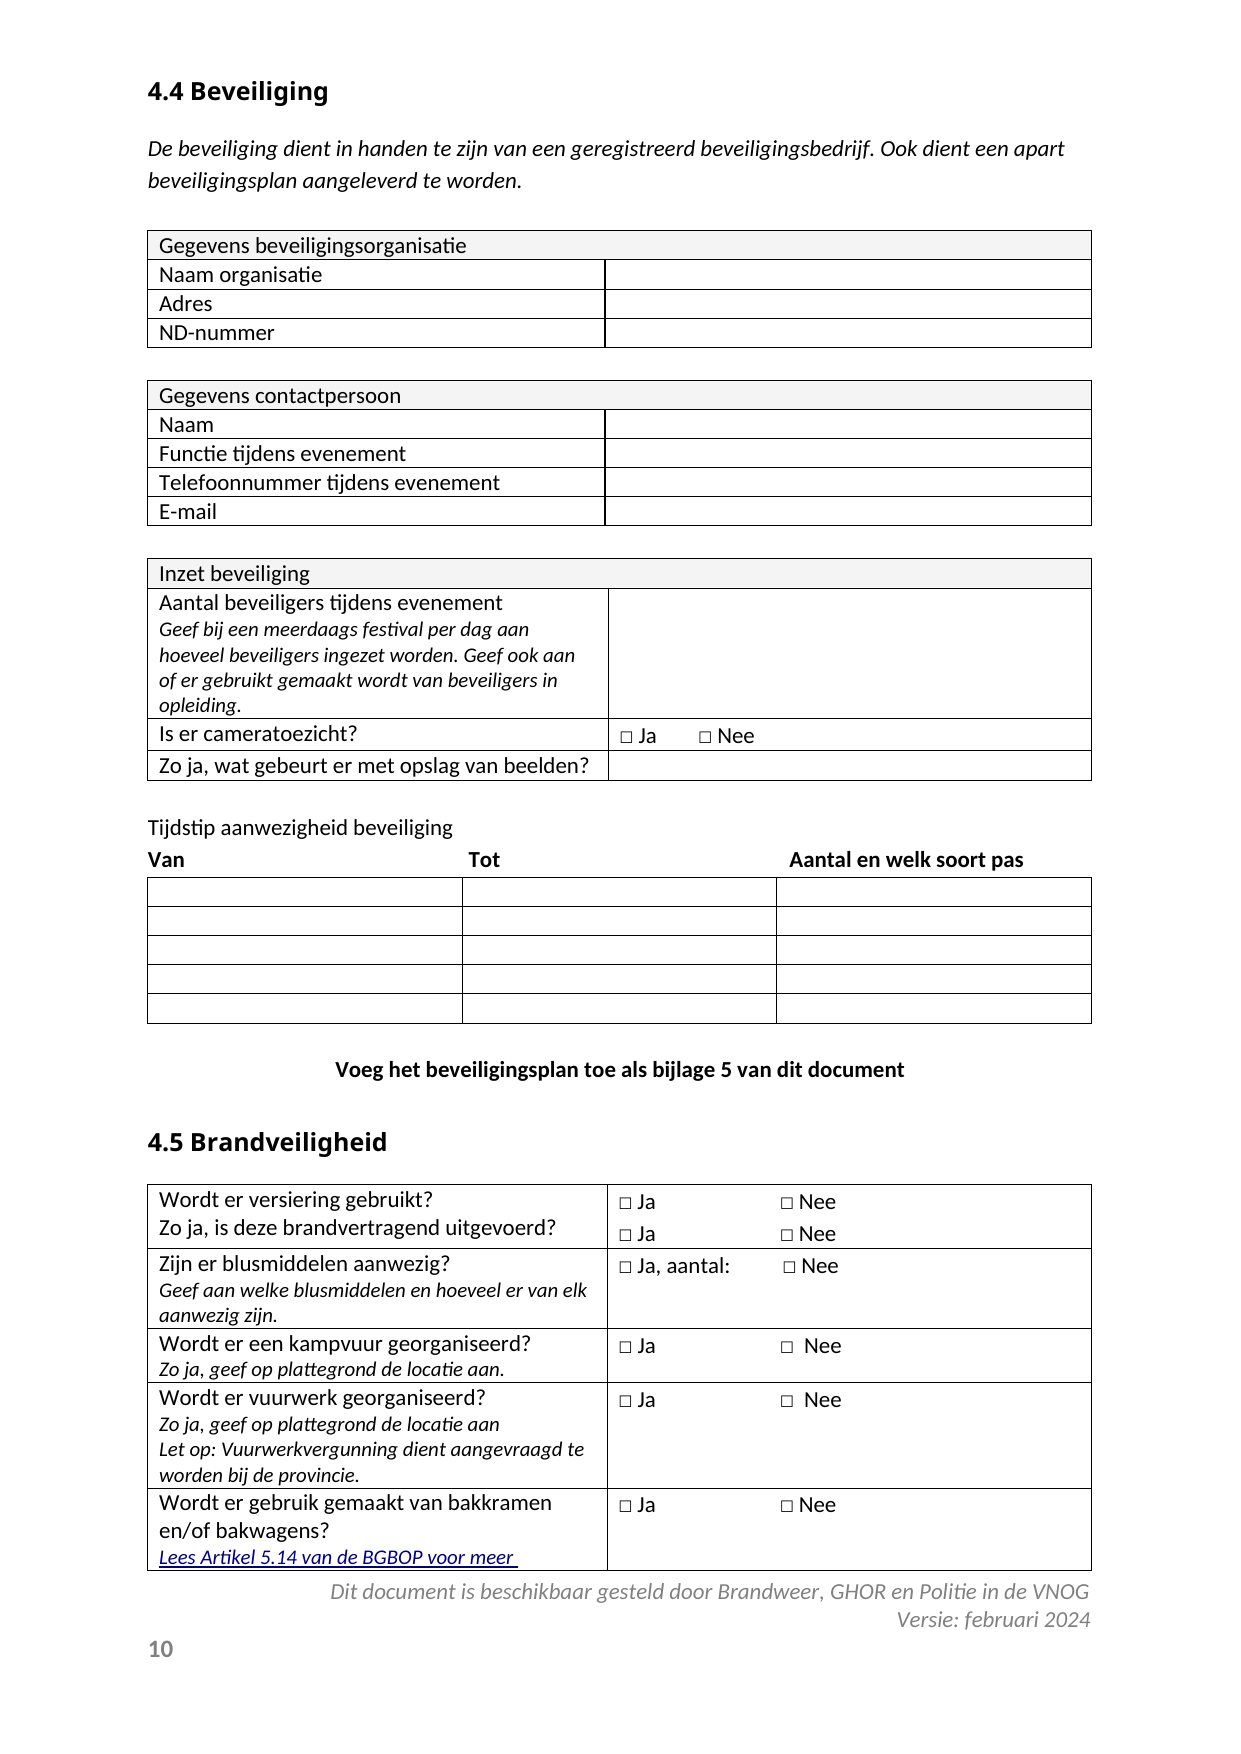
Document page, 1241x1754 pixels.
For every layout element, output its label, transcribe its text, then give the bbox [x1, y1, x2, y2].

table_cell E-mail [148, 497, 604, 525]
table_cell ☐ Ja ☐ Nee [608, 1329, 1091, 1382]
table_cell Wordt er een kampvuur georganiseerd? Zo ja, geef op plattegrond de locatie aan. [148, 1329, 607, 1382]
table_header Gegevens contactpersoon [148, 381, 1091, 409]
table_cell [606, 468, 1091, 496]
table_cell [609, 589, 1091, 718]
table_cell Aantal beveiligers tijdens evenement Geef bij een meerdaags festival per dag aan hoeveel beveiligers ingezet worden. Geef ook aan of er gebruikt gemaakt wordt van beveiligers in opleiding. [148, 589, 608, 718]
table_cell [606, 260, 1091, 288]
table_header [463, 878, 776, 906]
table_cell [777, 965, 1091, 993]
subtitle 4.5 Brandveiligheid [148, 1124, 1093, 1158]
table_header Inzet beveiliging [148, 559, 1091, 587]
table_cell [463, 907, 776, 935]
subtitle 4.4 Beveiliging [148, 74, 1093, 108]
table_cell [777, 907, 1091, 935]
table_cell [148, 965, 462, 993]
text De beveiliging dient in handen te zijn van een geregistreerd beveiligingsbedrijf. Ook dient een apart beveiligingsplan aangeleverd te worden. [148, 134, 1093, 194]
text Voeg het beveiligingsplan toe als bijlage 5 van dit document [148, 1056, 1093, 1084]
table_cell ☐ Ja, aantal: ☐ Nee [608, 1249, 1091, 1328]
table_cell Adres [148, 290, 604, 317]
table_cell [606, 410, 1091, 438]
table_header [148, 878, 462, 906]
text Tijdstip aanwezigheid beveiliging [148, 813, 1093, 841]
table_cell Naam organisatie [148, 260, 604, 288]
table_header [777, 878, 1091, 906]
table_cell Wordt er gebruik gemaakt van bakkramen en/of bakwagens? Lees Artikel 5.14 van de BGBOP voor meer [148, 1489, 607, 1570]
table_cell [609, 751, 1091, 779]
table_cell Wordt er vuurwerk georganiseerd? Zo ja, geef op plattegrond de locatie aan Let op: Vuurwerkvergunning dient aangevraagd te worden bij de provincie. [148, 1383, 607, 1487]
table_header Wordt er versiering gebruikt? Zo ja, is deze brandvertragend uitgevoerd? [148, 1185, 607, 1248]
table_cell Is er cameratoezicht? [148, 719, 608, 750]
table_cell [148, 936, 462, 964]
table_cell [148, 907, 462, 935]
table_cell [463, 936, 776, 964]
table_cell ☐ Ja ☐ Nee [608, 1383, 1091, 1487]
table_header Gegevens beveiligingsorganisatie [148, 231, 1091, 259]
text Van Tot Aantal en welk soort pas [148, 845, 1093, 873]
table_cell [606, 290, 1091, 317]
table_cell [463, 994, 776, 1022]
table_cell Zijn er blusmiddelen aanwezig? Geef aan welke blusmiddelen en hoeveel er van elk aanwezig zijn. [148, 1249, 607, 1328]
table_cell Telefoonnummer tijdens evenement [148, 468, 604, 496]
table_cell [606, 319, 1091, 347]
table_cell [606, 439, 1091, 467]
table_cell [463, 965, 776, 993]
table_cell Zo ja, wat gebeurt er met opslag van beelden? [148, 751, 608, 779]
table_cell ☐ Ja ☐ Nee [609, 719, 1091, 750]
table_header ☐ Ja ☐ Nee ☐ Ja ☐ Nee [608, 1185, 1091, 1248]
table_cell ND-nummer [148, 319, 604, 347]
table_cell [777, 936, 1091, 964]
table_cell Naam [148, 410, 604, 438]
table_cell ☐ Ja ☐ Nee [608, 1489, 1091, 1570]
table_cell [148, 994, 462, 1022]
table_cell Functie tijdens evenement [148, 439, 604, 467]
table_cell [606, 497, 1091, 525]
table_cell [777, 994, 1091, 1022]
